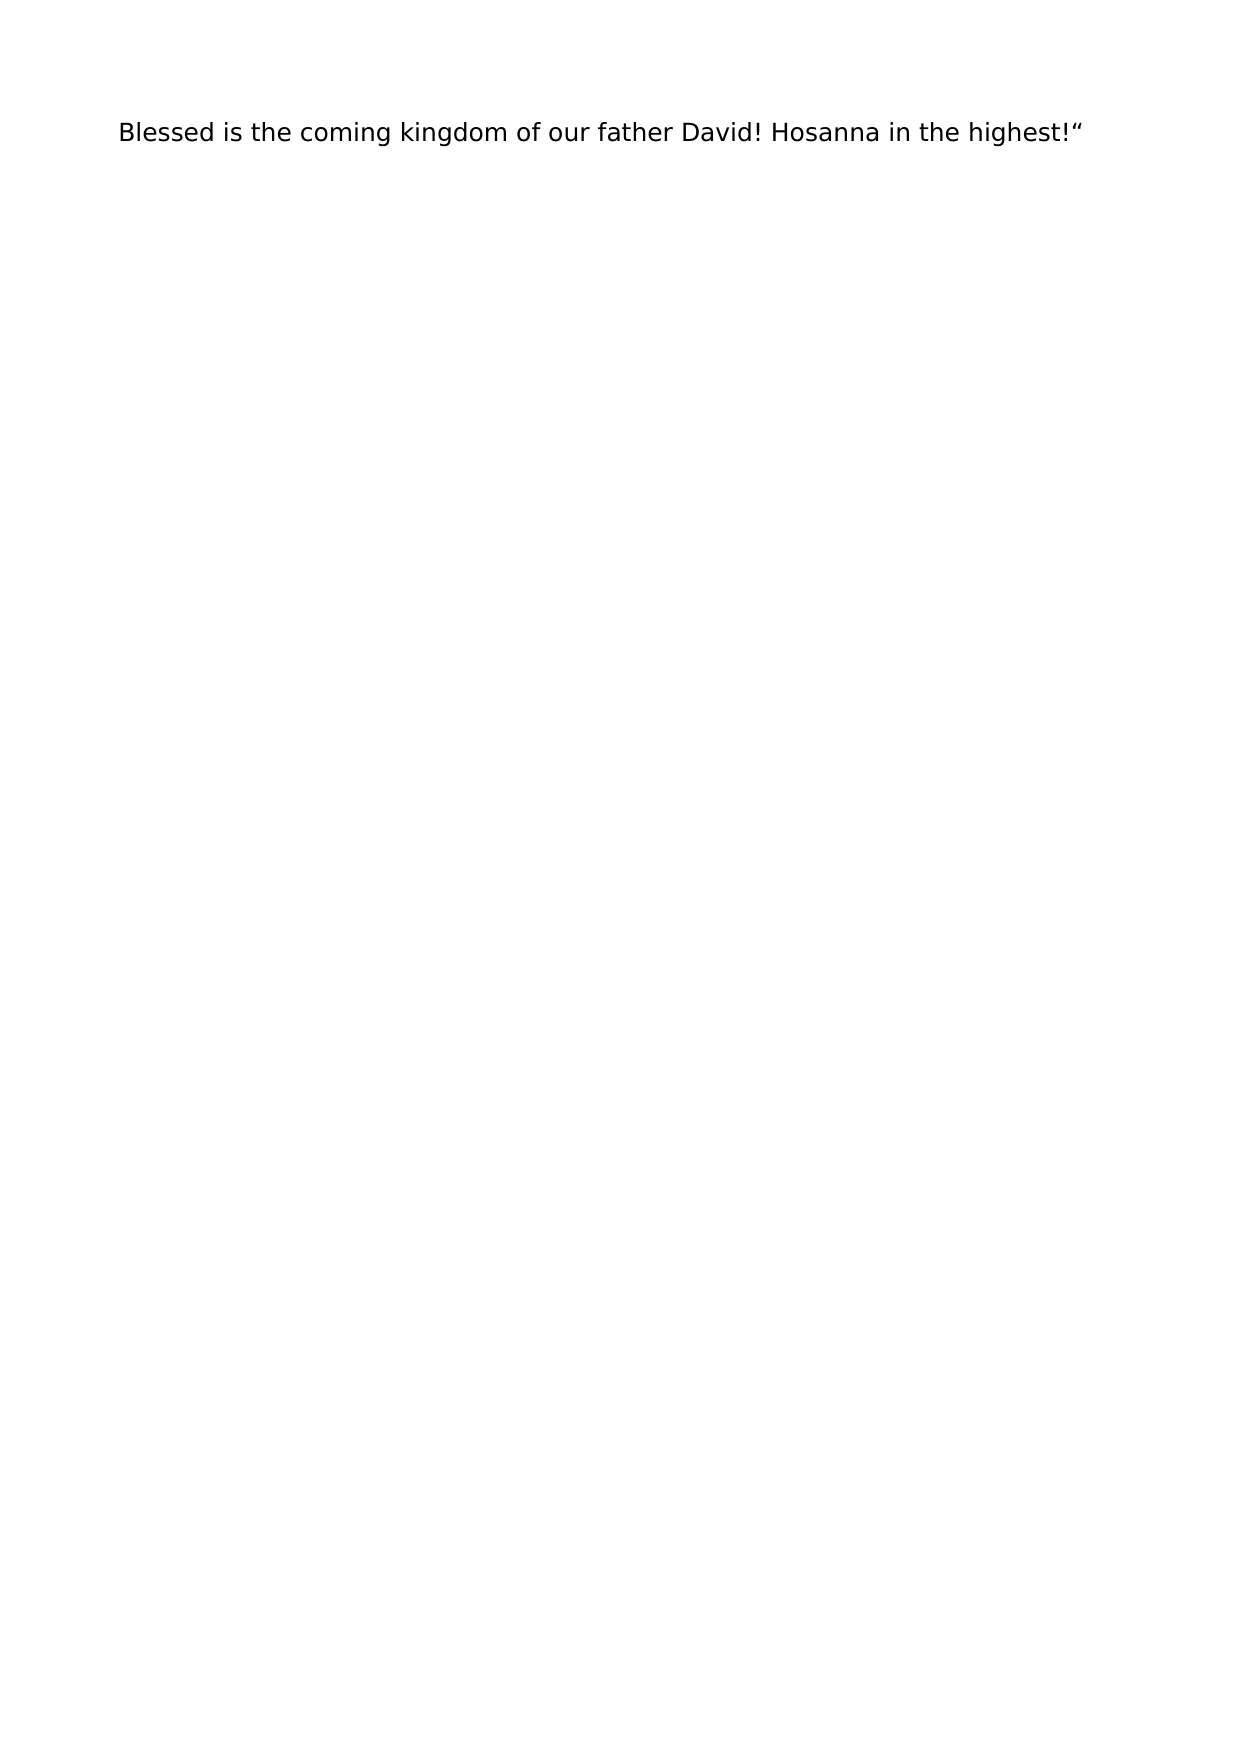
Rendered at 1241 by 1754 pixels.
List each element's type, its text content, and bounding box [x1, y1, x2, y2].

text Blessed is the coming kingdom of our father David! Hosanna in the highest!“ [118, 118, 1122, 147]
